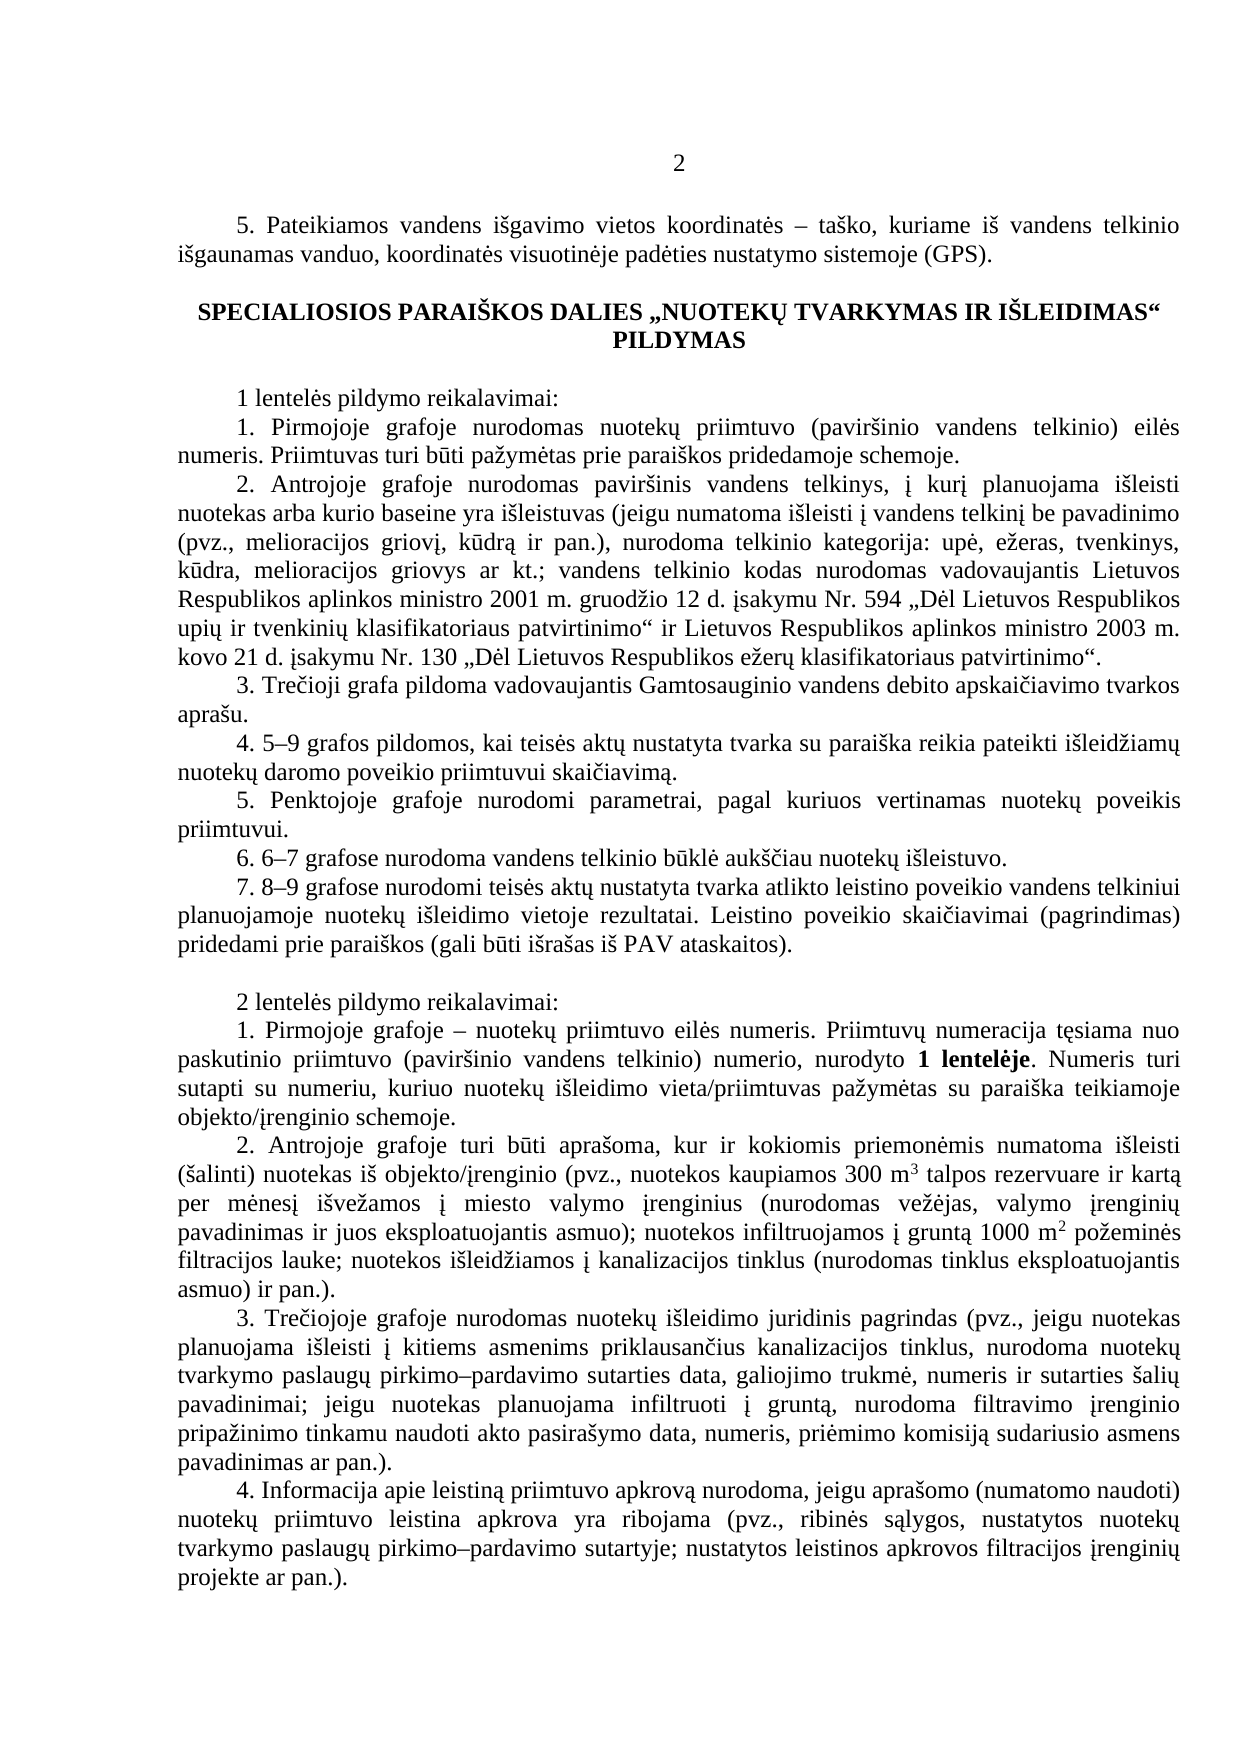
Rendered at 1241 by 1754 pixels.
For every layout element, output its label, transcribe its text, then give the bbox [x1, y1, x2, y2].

text SPECIALIOSIOS PARAIŠKOS DALIES „NUOTEKŲ TVARKYMAS IR IŠLEIDIMAS“ PILDYMAS [177, 297, 1181, 354]
text 2. antrojoje grafoje nurodomas paviršinis vandens telkinys, į kurį planuojama išleisti nuotekas arba kurio baseine yra išleistuvas (jeigu numatoma išleisti į vandens telkinį be pavadinimo (pvz., melioracijos griovį, kūdrą ir pan.), nurodoma telkinio kategorija: upė, ežeras, tvenkinys, kūdra, melioracijos griovys ar kt.; vandens telkinio kodas nurodomas vadovaujantis Lietuvos Respublikos aplinkos ministro 2001 m. gruodžio 12 d. įsakymu Nr. 594 „Dėl Lietuvos Respublikos upių ir tvenkinių klasifikatoriaus patvirtinimo“ ir Lietuvos Respublikos aplinkos ministro 2003 m. kovo 21 d. įsakymu Nr. 130 „Dėl Lietuvos Respublikos ežerų klasifikatoriaus patvirtinimo“. [177, 469, 1181, 671]
text 1. Pirmojoje grafoje nurodomas nuotekų priimtuvo (paviršinio vandens telkinio) eilės numeris. Priimtuvas turi būti pažymėtas prie paraiškos pridedamoje schemoje. [177, 412, 1181, 469]
text 3. trečiojoje grafoje nurodomas nuotekų išleidimo juridinis pagrindas (pvz., jeigu nuotekas planuojama išleisti į kitiems asmenims priklausančius kanalizacijos tinklus, nurodoma nuotekų tvarkymo paslaugų pirkimo–pardavimo sutarties data, galiojimo trukmė, numeris ir sutarties šalių pavadinimai; jeigu nuotekas planuojama infiltruoti į gruntą, nurodoma filtravimo įrenginio pripažinimo tinkamu naudoti akto pasirašymo data, numeris, priėmimo komisiją sudariusio asmens pavadinimas ar pan.). [177, 1303, 1181, 1476]
text 1. pirmojoje grafoje – nuotekų priimtuvo eilės numeris. Priimtuvų numeracija tęsiama nuo paskutinio priimtuvo (paviršinio vandens telkinio) numerio, nurodyto 1 lentelėje. Numeris turi sutapti su numeriu, kuriuo nuotekų išleidimo vieta/priimtuvas pažymėtas su paraiška teikiamoje objekto/įrenginio schemoje. [177, 1016, 1181, 1131]
text 7. 8–9 grafose nurodomi teisės aktų nustatyta tvarka atlikto leistino poveikio vandens telkiniui planuojamoje nuotekų išleidimo vietoje rezultatai. Leistino poveikio skaičiavimai (pagrindimas) pridedami prie paraiškos (gali būti išrašas iš PAV ataskaitos). [177, 872, 1181, 958]
text 4. 5–9 grafos pildomos, kai teisės aktų nustatyta tvarka su paraiška reikia pateikti išleidžiamų nuotekų daromo poveikio priimtuvui skaičiavimą. [177, 728, 1181, 786]
text 3. trečioji grafa pildoma vadovaujantis Gamtosauginio vandens debito apskaičiavimo tvarkos aprašu. [177, 671, 1181, 728]
text 5. penktojoje grafoje nurodomi parametrai, pagal kuriuos vertinamas nuotekų poveikis priimtuvui. [177, 786, 1181, 843]
text 2 lentelės pildymo reikalavimai: [177, 987, 1181, 1016]
text 2. antrojoje grafoje turi būti aprašoma, kur ir kokiomis priemonėmis numatoma išleisti (šalinti) nuotekas iš objekto/įrenginio (pvz., nuotekos kaupiamos 300 m3 talpos rezervuare ir kartą per mėnesį išvežamos į miesto valymo įrenginius (nurodomas vežėjas, valymo įrenginių pavadinimas ir juos eksploatuojantis asmuo); nuotekos infiltruojamos į gruntą 1000 m2 požeminės filtracijos lauke; nuotekos išleidžiamos į kanalizacijos tinklus (nurodomas tinklus eksploatuojantis asmuo) ir pan.). [177, 1131, 1181, 1303]
text 1 lentelės pildymo reikalavimai: [177, 383, 1181, 412]
text 5. Pateikiamos vandens išgavimo vietos koordinatės – taško, kuriame iš vandens telkinio išgaunamas vanduo, koordinatės visuotinėje padėties nustatymo sistemoje (GPS). [177, 211, 1181, 268]
text 4. informacija apie leistiną priimtuvo apkrovą nurodoma, jeigu aprašomo (numatomo naudoti) nuotekų priimtuvo leistina apkrova yra ribojama (pvz., ribinės sąlygos, nustatytos nuotekų tvarkymo paslaugų pirkimo–pardavimo sutartyje; nustatytos leistinos apkrovos filtracijos įrenginių projekte ar pan.). [177, 1476, 1181, 1591]
text 6. 6–7 grafose nurodoma vandens telkinio būklė aukščiau nuotekų išleistuvo. [177, 843, 1181, 872]
